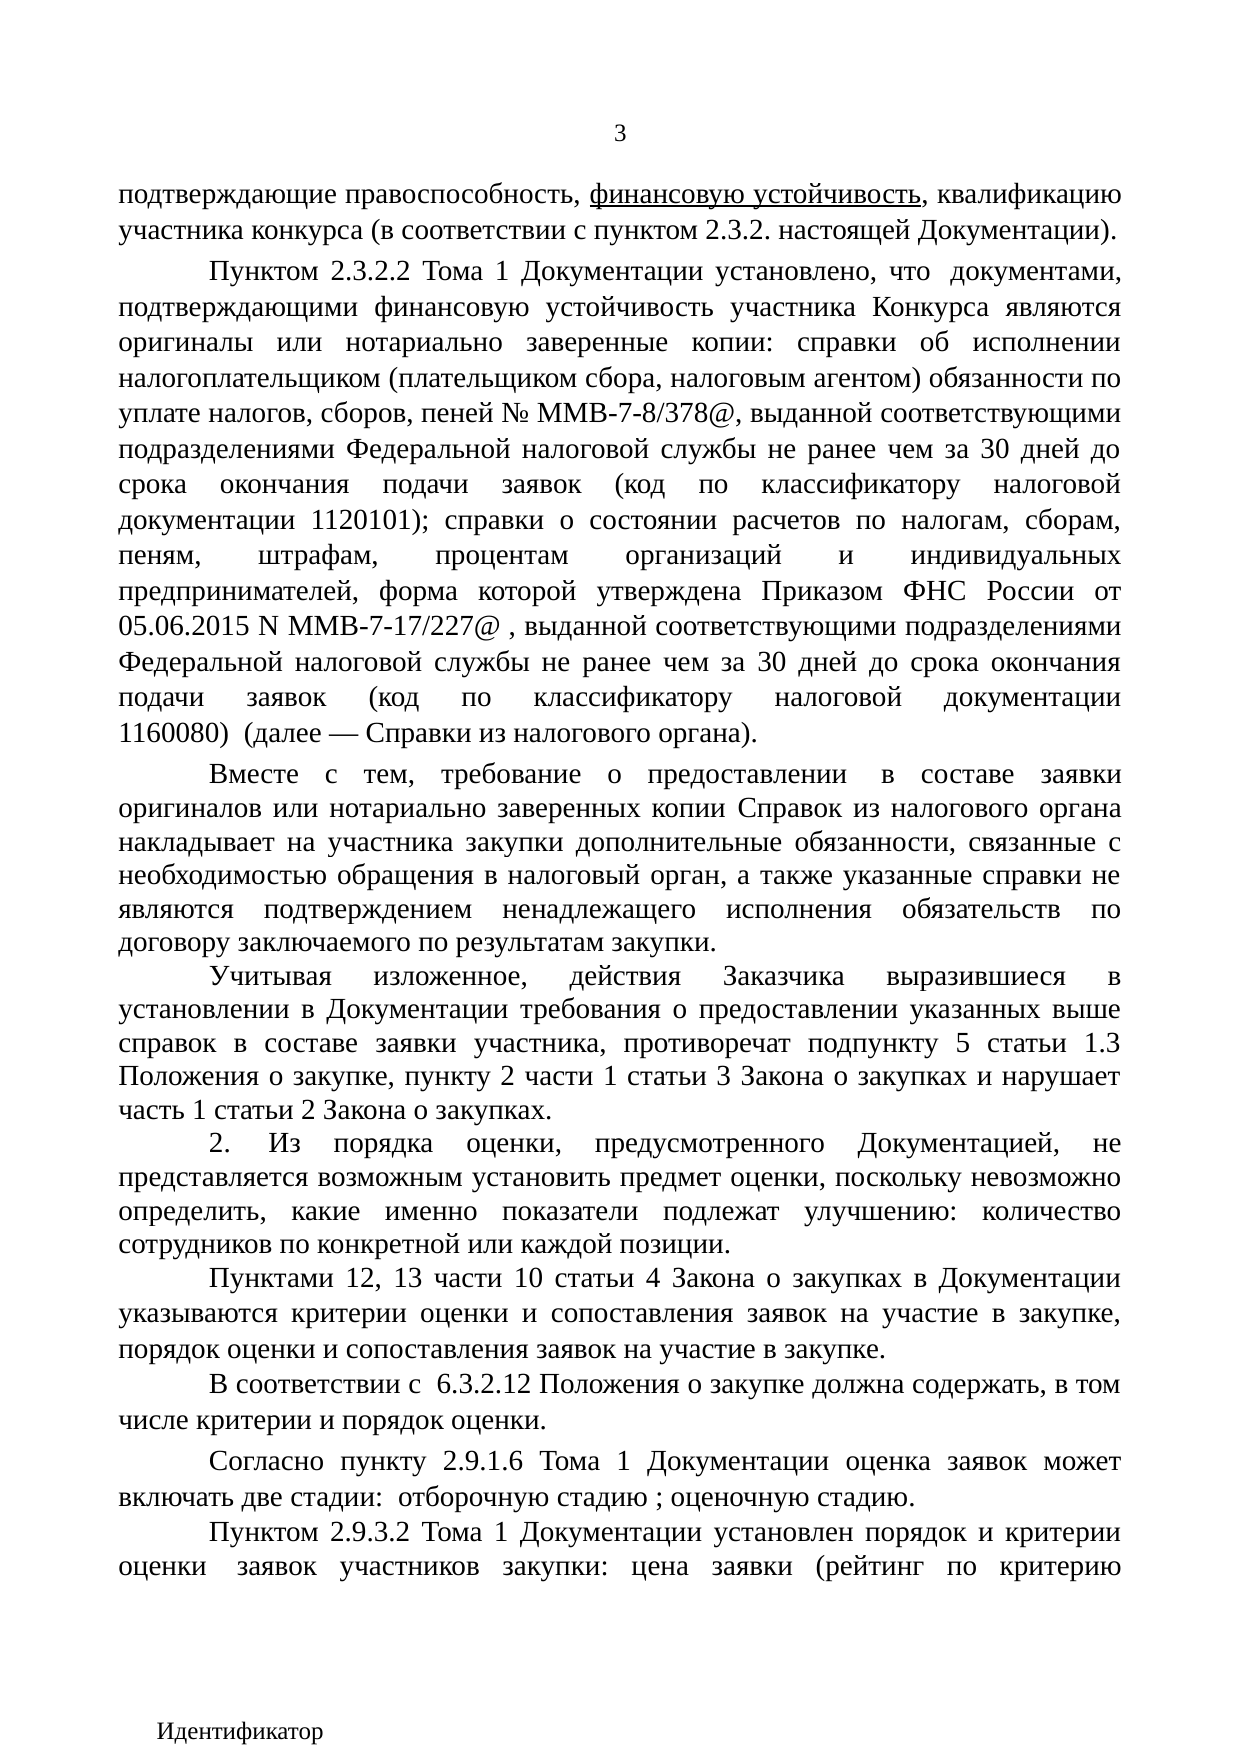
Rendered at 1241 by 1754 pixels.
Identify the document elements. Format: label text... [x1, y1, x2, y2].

text Пунктами 12, 13 части 10 статьи 4 Закона о закупках в Документации указываются критерии оценки и сопоставления заявок на участие в закупке, порядок оценки и сопоставления заявок на участие в закупке. [118, 1260, 1122, 1364]
text В соответствии с 6.3.2.12 Положения о закупке должна содержать, в том числе критерии и порядок оценки. [118, 1366, 1122, 1435]
text Учитывая изложенное, действия Заказчика выразившиеся в установлении в Документации требования о предоставлении указанных выше справок в составе заявки участника, противоречат подпункту 5 статьи 1.3 Положения о закупке, пункту 2 части 1 статьи 3 Закона о закупках и нарушает часть 1 статьи 2 Закона о закупках. [118, 958, 1122, 1126]
text Пунктом 2.9.3.2 Тома 1 Документации установлен порядок и критерии оценки заявок участников закупки: цена заявки (рейтинг по критерию [118, 1514, 1122, 1581]
list Из порядка оценки, предусмотренного Документацией, не представляется возможным установить предмет оценки, поскольку невозможно определить, какие именно показатели подлежат улучшению: количество сотрудников по конкретной или каждой позиции. [118, 1126, 1122, 1260]
text Согласно пункту 2.9.1.6 Тома 1 Документации оценка заявок может включать две стадии: отборочную стадию ; оценочную стадию. [118, 1443, 1122, 1512]
text подтверждающие правоспособность, финансовую устойчивость, квалификацию участника конкурса (в соответствии с пунктом 2.3.2. настоящей Документации). [118, 176, 1122, 245]
text Вместе с тем, требование о предоставлении в составе заявки оригиналов или нотариально заверенных копии Справок из налогового органа накладывает на участника закупки дополнительные обязанности, связанные с необходимостью обращения в налоговый орган, а также указанные справки не являются подтверждением ненадлежащего исполнения обязательств по договору заключаемого по результатам закупки. [118, 757, 1122, 958]
text Пунктом 2.3.2.2 Тома 1 Документации установлено, что документами, подтверждающими финансовую устойчивость участника Конкурса являются оригиналы или нотариально заверенные копии: справки об исполнении налогоплательщиком (плательщиком сбора, налоговым агентом) обязанности по уплате налогов, сборов, пеней № ММВ-7-8/378@, выданной соответствующими подразделениями Федеральной налоговой службы не ранее чем за 30 дней до срока окончания подачи заявок (код по классификатору налоговой документации 1120101); справки о состоянии расчетов по налогам, сборам, пеням, штрафам, процентам организаций и индивидуальных предпринимателей, форма которой утверждена Приказом ФНС России от 05.06.2015 N ММВ-7-17/227@ , выданной соответствующими подразделениями Федеральной налоговой службы не ранее чем за 30 дней до срока окончания подачи заявок (код по классификатору налоговой документации 1160080) (далее — Справки из налогового органа). [118, 253, 1122, 749]
